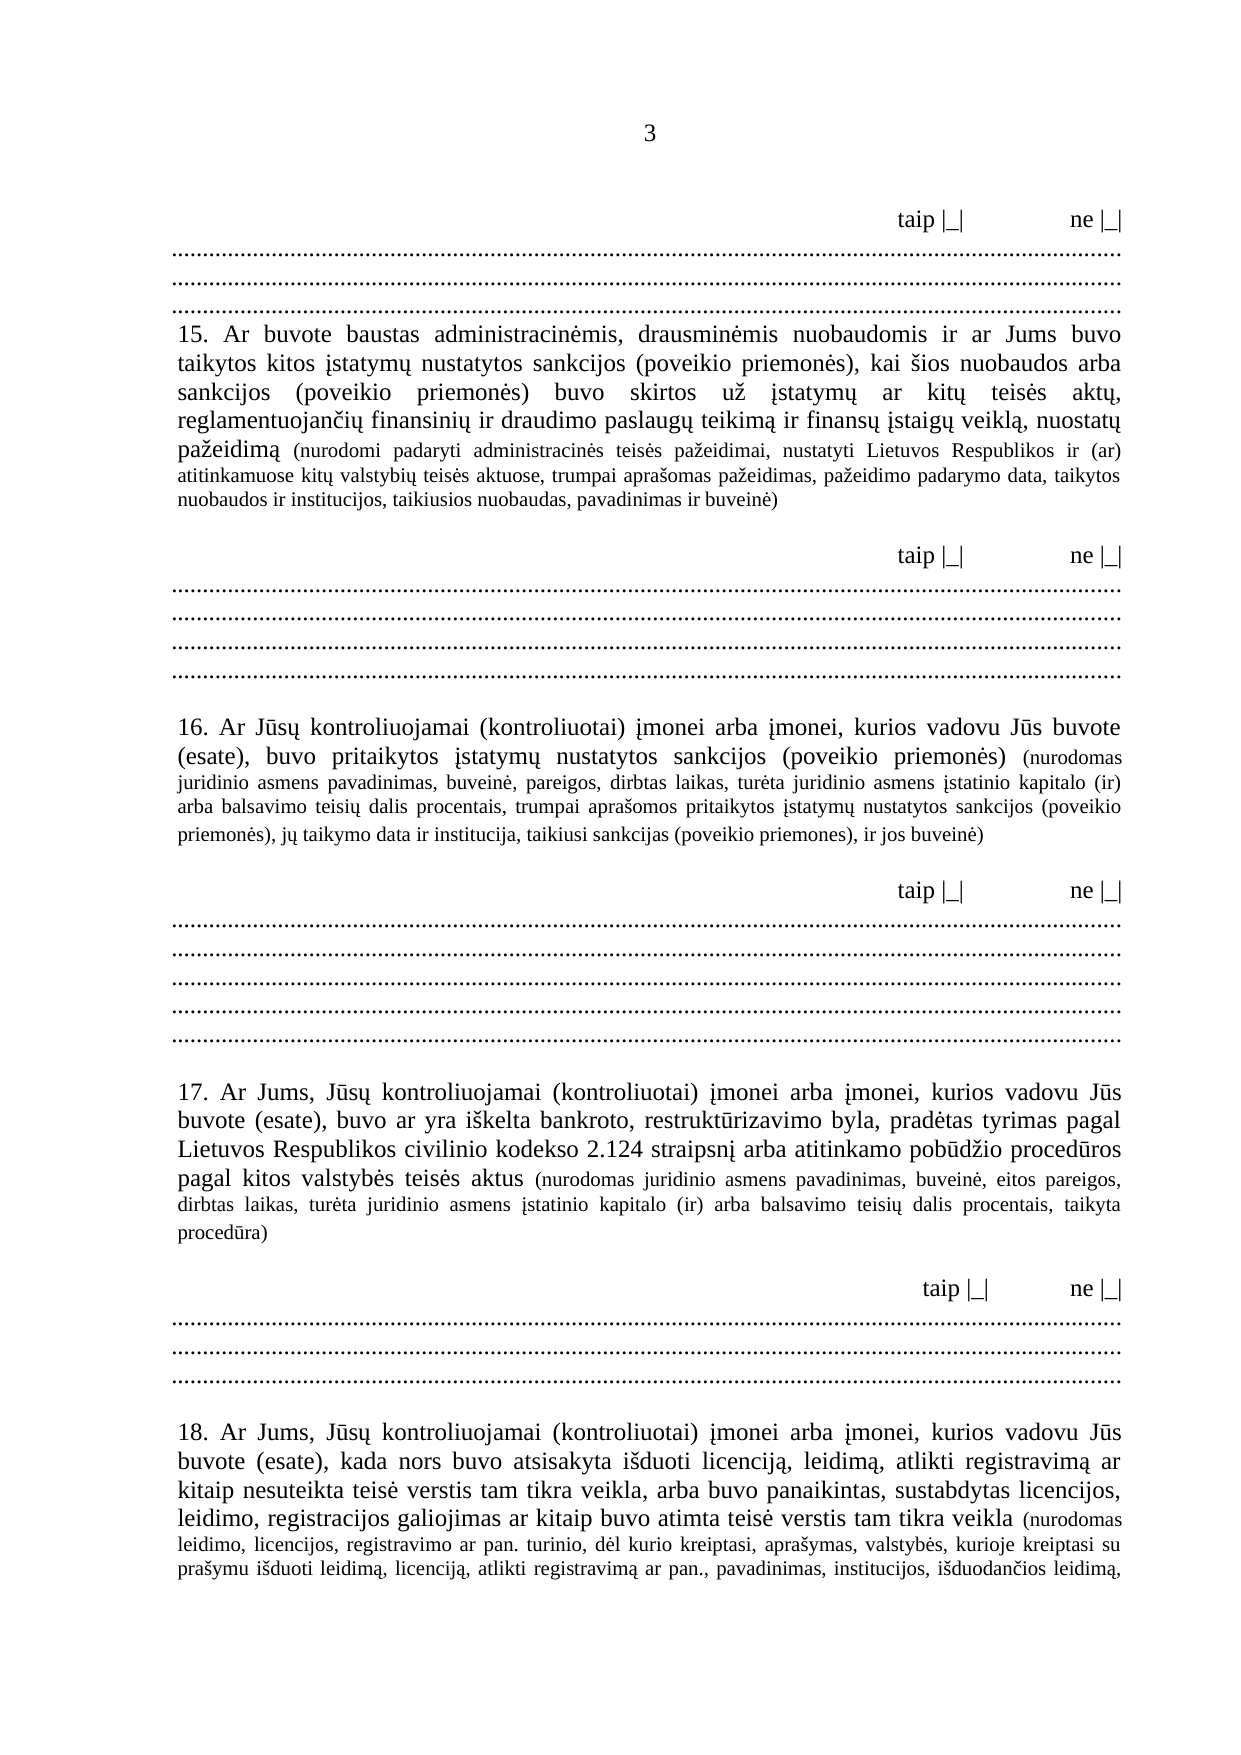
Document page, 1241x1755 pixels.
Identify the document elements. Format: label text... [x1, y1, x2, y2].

text 17. Ar Jums, Jūsų kontroliuojamai (kontroliuotai) įmonei arba įmonei, kurios vadovu Jūs buvote (esate), buvo ar yra iškelta bankroto, restruktūrizavimo byla, pradėtas tyrimas pagal Lietuvos Respublikos civilinio kodekso 2.124 straipsnį arba atitinkamo pobūdžio procedūros pagal kitos valstybės teisės aktus (nurodomas juridinio asmens pavadinimas, buveinė, eitos pareigos, dirbtas laikas, turėta juridinio asmens įstatinio kapitalo (ir) arba balsavimo teisių dalis procentais, taikyta procedūra) [177, 1077, 1122, 1245]
text . [171, 904, 1122, 933]
text . [171, 991, 1122, 1019]
text . [171, 1019, 1122, 1048]
text . [171, 962, 1122, 991]
text taip |_| ne |_| [177, 1273, 1122, 1302]
text 15. Ar buvote baustas administracinėmis, drausminėmis nuobaudomis ir ar Jums buvo taikytos kitos įstatymų nustatytos sankcijos (poveikio priemonės), kai šios nuobaudos arba sankcijos (poveikio priemonės) buvo skirtos už įstatymų ar kitų teisės aktų, reglamentuojančių finansinių ir draudimo paslaugų teikimą ir finansų įstaigų veiklą, nuostatų pažeidimą (nurodomi padaryti administracinės teisės pažeidimai, nustatyti Lietuvos Respublikos ir (ar) atitinkamuose kitų valstybių teisės aktuose, trumpai aprašomas pažeidimas, pažeidimo padarymo data, taikytos nuobaudos ir institucijos, taikiusios nuobaudas, pavadinimas ir buveinė) [177, 319, 1122, 511]
text . [171, 1360, 1122, 1388]
text taip |_| ne |_| [177, 876, 1122, 904]
text . [171, 291, 1122, 319]
text 18. Ar Jums, Jūsų kontroliuojamai (kontroliuotai) įmonei arba įmonei, kurios vadovu Jūs buvote (esate), kada nors buvo atsisakyta išduoti licenciją, leidimą, atlikti registravimą ar kitaip nesuteikta teisė verstis tam tikra veikla, arba buvo panaikintas, sustabdytas licencijos, leidimo, registracijos galiojimas ar kitaip buvo atimta teisė verstis tam tikra veikla (nurodomas leidimo, licencijos, registravimo ar pan. turinio, dėl kurio kreiptasi, aprašymas, valstybės, kurioje kreiptasi su prašymu išduoti leidimą, licenciją, atlikti registravimą ar pan., pavadinimas, institucijos, išduodančios leidimą, [177, 1417, 1122, 1580]
text taip |_| ne |_| [177, 204, 1122, 233]
text taip |_| ne |_| [177, 540, 1122, 569]
text . [171, 1331, 1122, 1360]
text . [171, 262, 1122, 291]
text . [171, 1302, 1122, 1331]
text . [171, 597, 1122, 626]
text . [171, 933, 1122, 962]
text . [171, 655, 1122, 684]
text . [171, 626, 1122, 655]
text . [171, 569, 1122, 597]
text . [171, 233, 1122, 262]
text 16. Ar Jūsų kontroliuojamai (kontroliuotai) įmonei arba įmonei, kurios vadovu Jūs buvote (esate), buvo pritaikytos įstatymų nustatytos sankcijos (poveikio priemonės) (nurodomas juridinio asmens pavadinimas, buveinė, pareigos, dirbtas laikas, turėta juridinio asmens įstatinio kapitalo (ir) arba balsavimo teisių dalis procentais, trumpai aprašomos pritaikytos įstatymų nustatytos sankcijos (poveikio priemonės), jų taikymo data ir institucija, taikiusi sankcijas (poveikio priemones), ir jos buveinė) [177, 712, 1122, 847]
